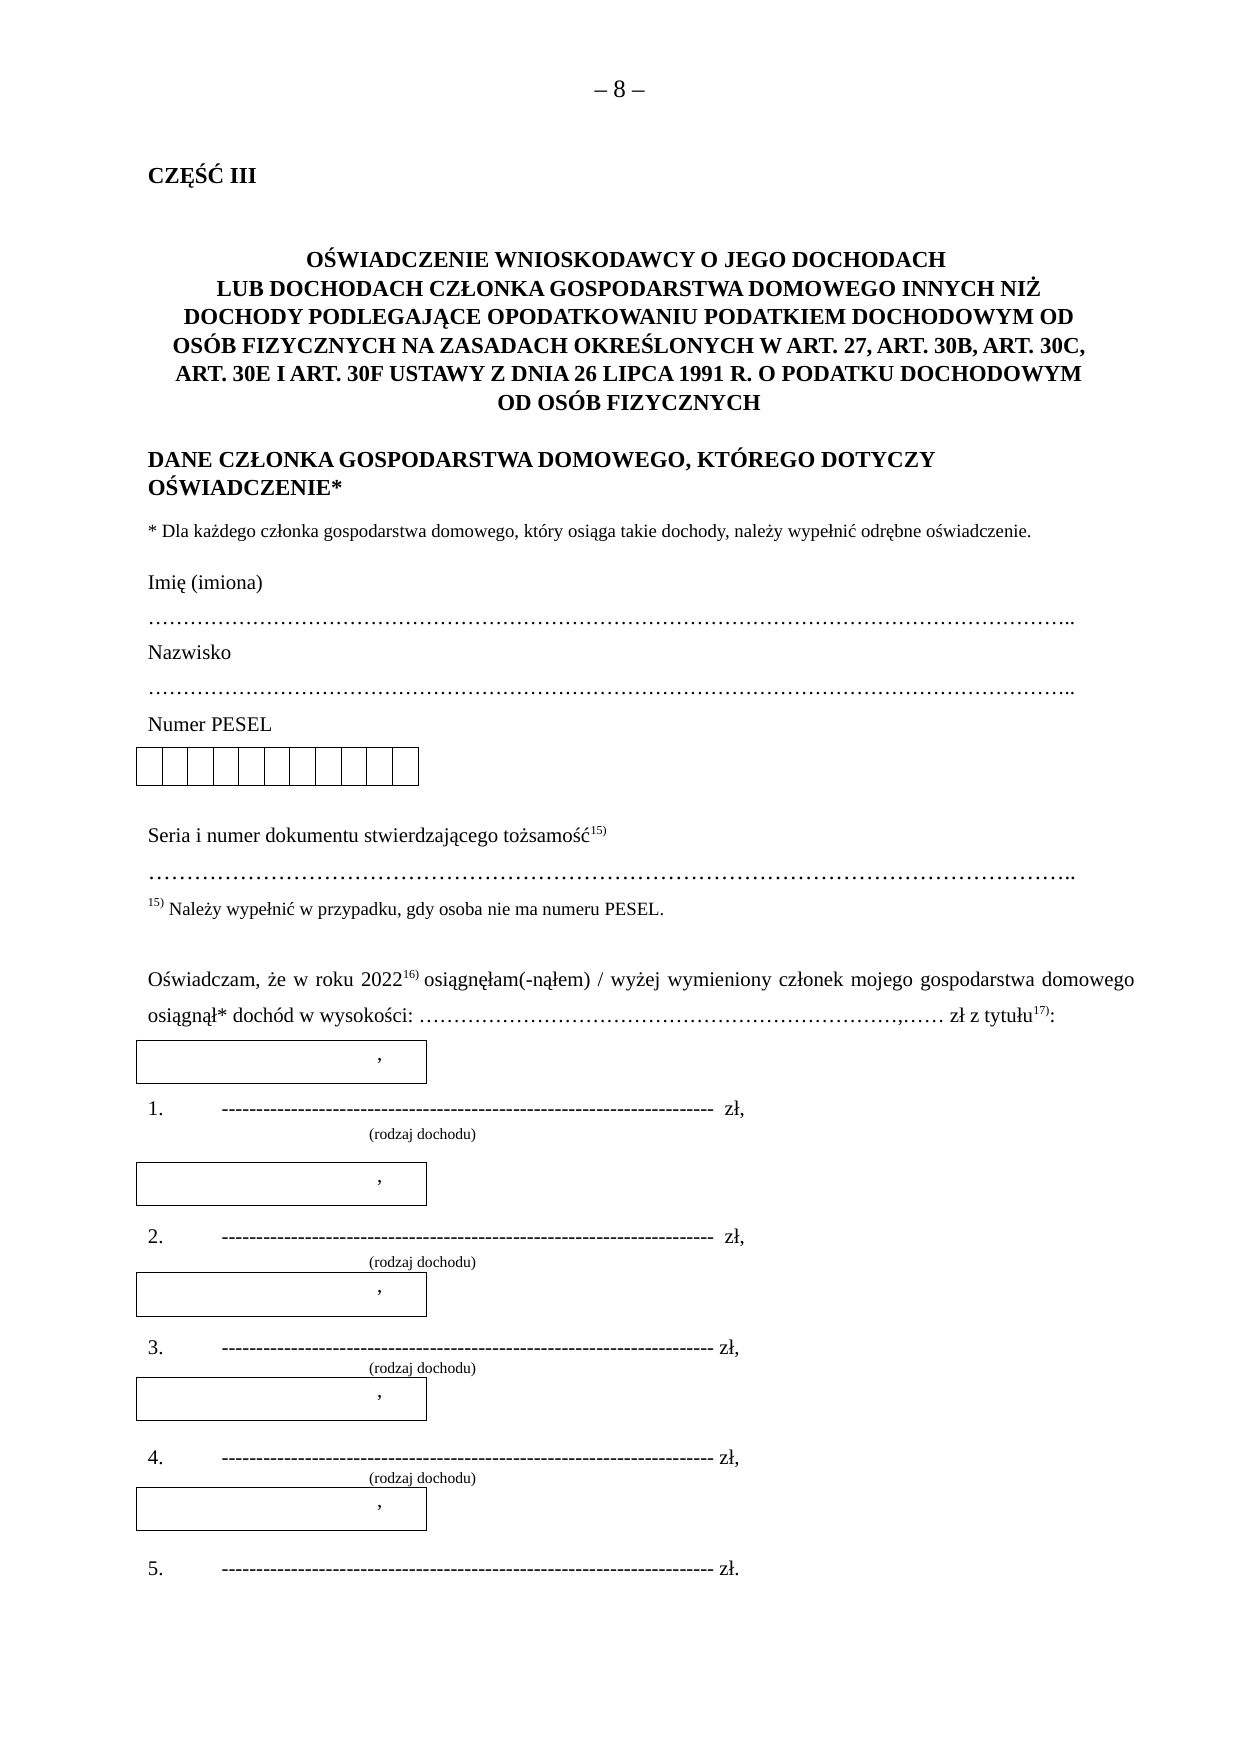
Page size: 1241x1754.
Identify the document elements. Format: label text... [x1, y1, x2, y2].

text (rodzaj dochodu) [148, 1120, 1135, 1144]
text * Dla każdego członka gospodarstwa domowego, który osiąga takie dochody, należy wypełnić odrębne oświadczenie. [148, 519, 1135, 541]
list ----------------------------------------------------------------------- zł, [148, 1096, 1135, 1120]
table_header [367, 748, 392, 784]
subtitle OŚWIADCZENIE WNIOSKODAWCY O JEGO DOCHODACH [167, 246, 1091, 273]
table_header , [137, 1041, 426, 1083]
text CZĘŚĆ III [148, 162, 1135, 189]
table_header [342, 748, 366, 784]
list ----------------------------------------------------------------------- zł, [148, 1334, 1135, 1359]
text ………………………………………………………………………………………………………….. [148, 858, 1091, 884]
table_header [137, 748, 162, 784]
table_header [316, 748, 341, 784]
text DANE CZŁONKA GOSPODARSTWA DOMOWEGO, KTÓREGO DOTYCZY OŚWIADCZENIE* [148, 446, 1091, 501]
text …………………………………………………………………………………………………………………….. [148, 674, 1091, 699]
list ----------------------------------------------------------------------- zł. [148, 1555, 1135, 1579]
table_header [239, 748, 264, 784]
list ----------------------------------------------------------------------- zł, [148, 1224, 1135, 1248]
table_header [163, 748, 187, 784]
text Nazwisko [148, 639, 1091, 664]
list ----------------------------------------------------------------------- zł, [148, 1445, 1135, 1469]
table_header [265, 748, 289, 784]
table_header [214, 748, 238, 784]
text (rodzaj dochodu) [223, 1469, 1135, 1487]
table_header , [137, 1378, 426, 1420]
table_header , [137, 1163, 426, 1205]
table_header [188, 748, 213, 784]
text …………………………………………………………………………………………………………………….. [148, 604, 1091, 629]
text Oświadczam, że w roku 202216) osiągnęłam(-nąłem) / wyżej wymieniony członek mojego gospodarstwa domowego osiągnął* dochód w wysokości: ……………………………………………………………,…… zł z tytułu17): [148, 967, 1135, 1027]
table_header , [137, 1488, 426, 1530]
subtitle LUB DOCHODACH CZŁONKA GOSPODARSTWA DOMOWEGO INNYCH NIŻ DOCHODY PODLEGAJĄCE OPODATKOWANIU PODATKIEM DOCHODOWYM OD OSÓB FIZYCZNYCH NA ZASADACH OKREŚLONYCH W ART. 27, ART. 30B, ART. 30C, ART. 30E I ART. 30F USTAWY Z DNIA 26 LIPCA 1991 R. O PODATKU DOCHODOWYM OD OSÓB FIZYCZNYCH [167, 275, 1091, 415]
table_header , [137, 1273, 426, 1316]
text Numer PESEL [148, 709, 1091, 736]
table_header [393, 748, 418, 784]
text 15) Należy wypełnić w przypadku, gdy osoba nie ma numeru PESEL. [148, 896, 1079, 919]
text (rodzaj dochodu) [322, 1359, 1135, 1377]
text Imię (imiona) [148, 569, 1091, 594]
text Seria i numer dokumentu stwierdzającego tożsamość15) [148, 823, 1091, 847]
table_header [290, 748, 315, 784]
text (rodzaj dochodu) [148, 1248, 1135, 1272]
